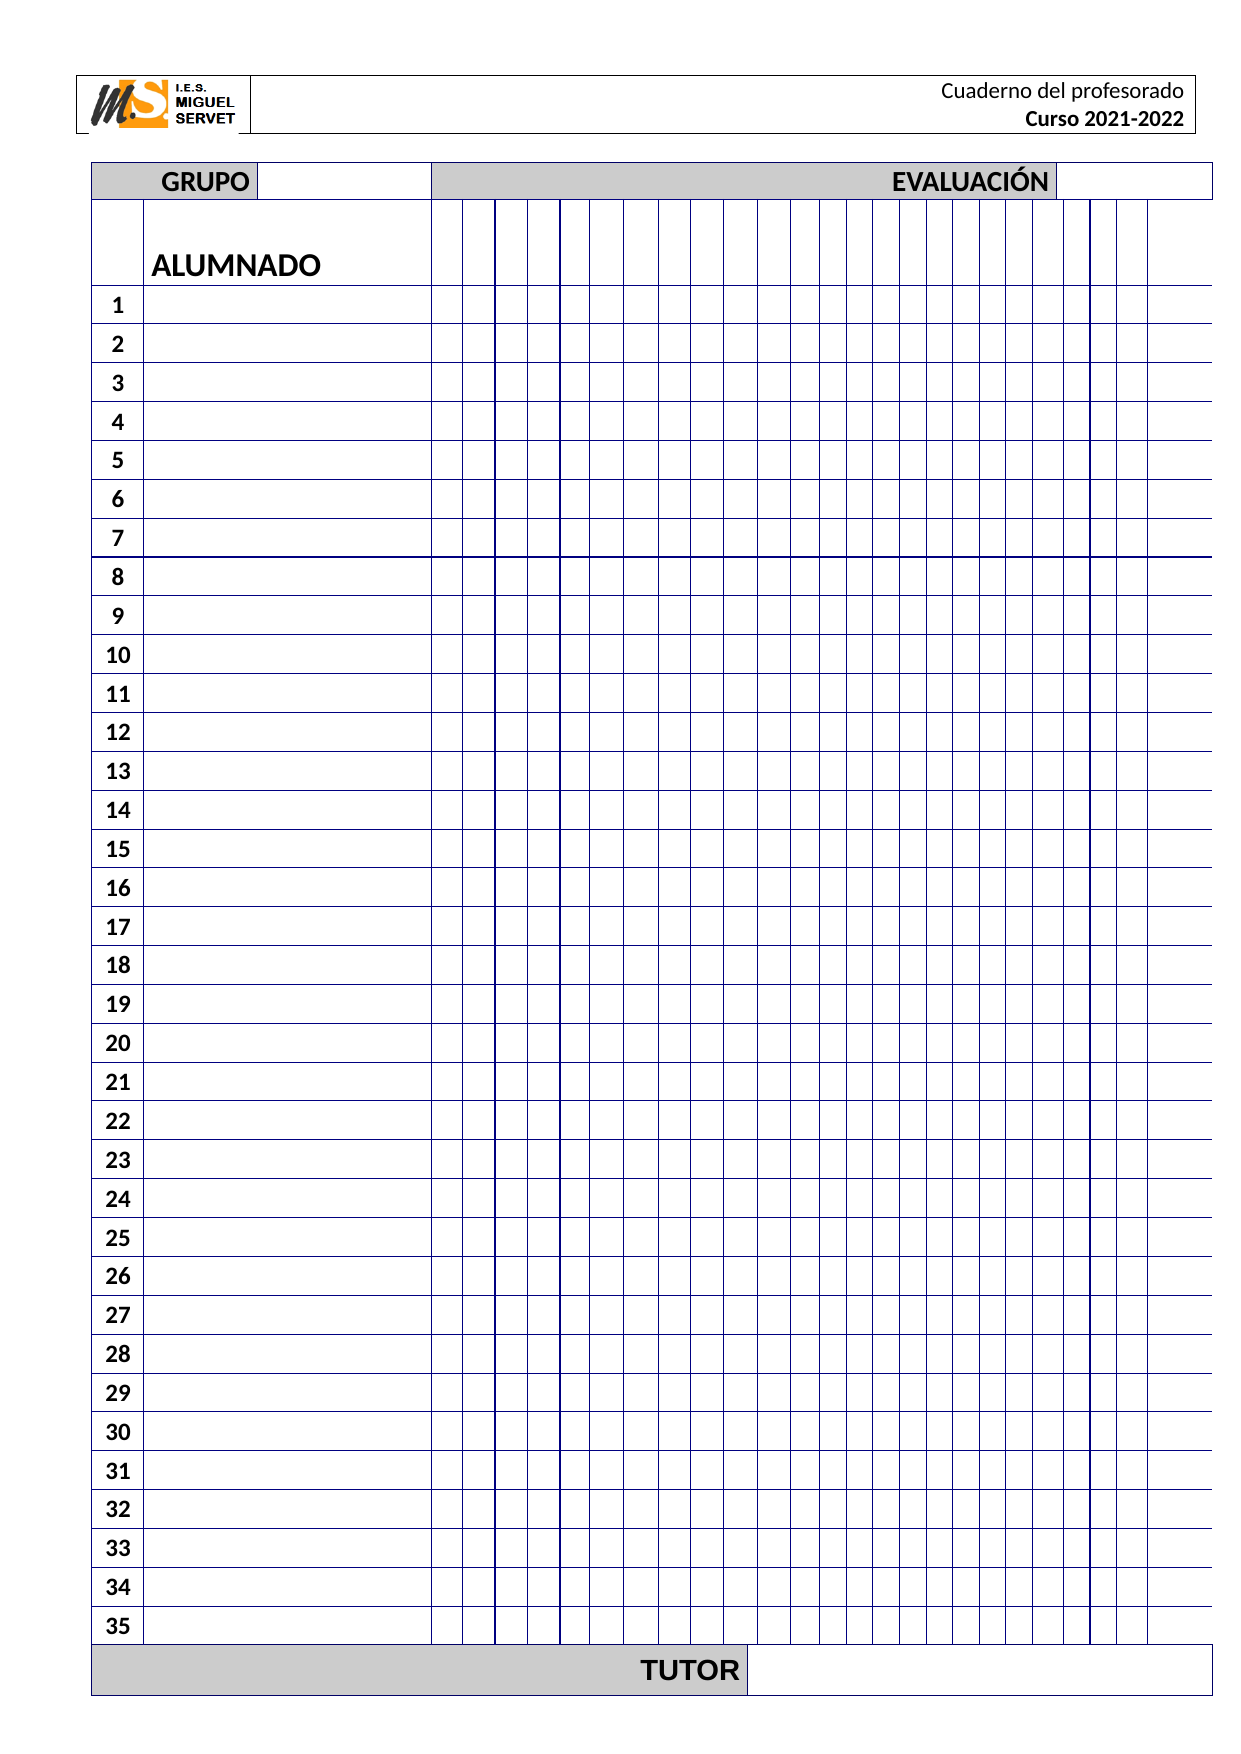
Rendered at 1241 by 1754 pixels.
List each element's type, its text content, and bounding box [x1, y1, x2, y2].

table_cell [758, 868, 790, 906]
table_cell [927, 791, 952, 828]
table_cell [1148, 200, 1212, 284]
table_cell [900, 1063, 926, 1100]
table_cell [590, 1490, 623, 1528]
table_cell [77, 285, 82, 323]
table_cell [820, 752, 846, 789]
table_cell [758, 1335, 790, 1372]
table_cell [432, 674, 462, 712]
table_cell [1117, 946, 1147, 984]
table_cell [82, 1644, 91, 1695]
table_cell [77, 1606, 82, 1644]
table_cell [847, 596, 872, 634]
table_cell [82, 1450, 91, 1489]
table_cell [659, 1490, 690, 1528]
table_cell [496, 1101, 527, 1139]
table_cell [1091, 1451, 1116, 1489]
table_cell [791, 830, 819, 867]
table_cell [691, 558, 723, 595]
table_cell [820, 1140, 846, 1178]
table_cell [144, 1335, 431, 1372]
table_cell [659, 1257, 690, 1295]
table_cell 21 [92, 1063, 143, 1100]
table_cell 11 [92, 674, 143, 712]
table_cell [1006, 907, 1032, 945]
table_cell [953, 441, 979, 479]
table_cell [820, 791, 846, 828]
table_cell [1117, 441, 1147, 479]
table_cell [463, 713, 494, 751]
table_cell [1148, 830, 1212, 867]
table_cell [900, 1218, 926, 1256]
table_cell [77, 556, 82, 595]
table_cell [927, 985, 952, 1023]
table_cell [1148, 1179, 1212, 1217]
table_cell [1148, 1568, 1212, 1606]
table_cell [847, 946, 872, 984]
table_cell [659, 946, 690, 984]
table_cell [1117, 1451, 1147, 1489]
table_cell [691, 1063, 723, 1100]
table_cell [724, 1607, 757, 1644]
table_cell [791, 1490, 819, 1528]
table_cell [1091, 830, 1116, 867]
table_cell [927, 1218, 952, 1256]
table_cell [77, 1528, 82, 1567]
table_cell [590, 946, 623, 984]
table_cell [82, 440, 91, 479]
table_cell [724, 1063, 757, 1100]
table_cell [758, 1607, 790, 1644]
table_cell [77, 751, 82, 789]
table_cell [847, 1412, 872, 1450]
table_cell [1117, 1335, 1147, 1372]
table_cell [724, 635, 757, 673]
table_cell [561, 363, 589, 401]
table_cell [724, 1257, 757, 1295]
table_cell [724, 1568, 757, 1606]
table_cell [900, 868, 926, 906]
table_cell [758, 635, 790, 673]
table_cell [659, 1063, 690, 1100]
table_cell [1033, 1296, 1063, 1333]
table_cell [820, 1101, 846, 1139]
table_cell [561, 1140, 589, 1178]
table_cell [659, 1568, 690, 1606]
table_cell [791, 363, 819, 401]
table_cell [463, 1257, 494, 1295]
table_cell [927, 480, 952, 518]
table_cell [847, 480, 872, 518]
table_cell [77, 1139, 82, 1178]
table_cell [1148, 286, 1212, 323]
table_cell 10 [92, 635, 143, 673]
table_cell 7 [92, 519, 143, 556]
table_cell [758, 752, 790, 789]
table_cell [1091, 752, 1116, 789]
table_cell [659, 1529, 690, 1567]
table_cell [927, 1412, 952, 1450]
table_cell [659, 1374, 690, 1411]
table_cell [1091, 674, 1116, 712]
table_cell [1064, 1451, 1089, 1489]
table_cell [624, 907, 658, 945]
table_cell [847, 1374, 872, 1411]
table_cell [432, 363, 462, 401]
table_cell [980, 1179, 1005, 1217]
table_cell [1117, 868, 1147, 906]
table_cell [77, 867, 82, 906]
table_cell [1064, 1024, 1089, 1062]
table_cell [1091, 1335, 1116, 1372]
table_cell [1117, 324, 1147, 362]
table_cell [980, 674, 1005, 712]
table_cell [847, 286, 872, 323]
table_cell [432, 441, 462, 479]
table_cell [77, 1489, 82, 1528]
table_cell [980, 402, 1005, 440]
table_cell [1006, 1257, 1032, 1295]
table_cell [847, 1179, 872, 1217]
table_cell [624, 200, 658, 284]
table_cell [724, 1140, 757, 1178]
table_cell [1117, 985, 1147, 1023]
table_cell [953, 868, 979, 906]
table_cell [758, 1296, 790, 1333]
table_cell 33 [92, 1529, 143, 1567]
table_cell [1148, 791, 1212, 828]
table_cell [463, 1063, 494, 1100]
table_cell [980, 713, 1005, 751]
table_cell 5 [92, 441, 143, 479]
table_cell [144, 1179, 431, 1217]
table_cell [1064, 363, 1089, 401]
table_cell [659, 1412, 690, 1450]
table_cell [590, 324, 623, 362]
table_cell [724, 441, 757, 479]
table_cell 1 [92, 286, 143, 323]
table_cell [528, 1063, 559, 1100]
table_cell [758, 1412, 790, 1450]
table_cell [496, 363, 527, 401]
table_cell [77, 1411, 82, 1450]
table_cell 23 [92, 1140, 143, 1178]
table_cell [624, 1490, 658, 1528]
table_cell [1006, 402, 1032, 440]
table_cell [144, 519, 431, 556]
table_cell [144, 752, 431, 789]
table_cell [847, 402, 872, 440]
table_cell GRUPO [92, 163, 257, 199]
table_cell [820, 1063, 846, 1100]
table_cell [1091, 713, 1116, 751]
table_cell [758, 1257, 790, 1295]
table_cell 6 [92, 480, 143, 518]
table_cell [724, 402, 757, 440]
table_cell [528, 324, 559, 362]
table_cell [1064, 1257, 1089, 1295]
table_cell [1033, 1568, 1063, 1606]
table_cell [1064, 907, 1089, 945]
table_cell [1117, 1490, 1147, 1528]
table_cell [691, 286, 723, 323]
table_cell [1148, 596, 1212, 634]
table_cell [463, 985, 494, 1023]
table_cell [144, 985, 431, 1023]
table_cell [1064, 1529, 1089, 1567]
table_cell [561, 1063, 589, 1100]
table_cell [496, 868, 527, 906]
table_cell [1064, 868, 1089, 906]
table_cell 25 [92, 1218, 143, 1256]
table_cell 27 [92, 1296, 143, 1333]
table_cell [820, 868, 846, 906]
table_cell [724, 1101, 757, 1139]
table_cell 15 [92, 830, 143, 867]
table_cell [496, 596, 527, 634]
table_cell [77, 199, 82, 284]
table_cell [82, 1256, 91, 1295]
table_cell [791, 1296, 819, 1333]
table_cell [724, 480, 757, 518]
table_cell [624, 402, 658, 440]
table_cell [927, 1296, 952, 1333]
table_cell [980, 363, 1005, 401]
table_cell [758, 596, 790, 634]
table_cell [432, 1140, 462, 1178]
table_cell [847, 1529, 872, 1567]
table_cell [724, 519, 757, 556]
table_cell [561, 713, 589, 751]
table_cell [624, 752, 658, 789]
table_cell [1033, 596, 1063, 634]
table_cell [873, 1218, 899, 1256]
table_cell [820, 363, 846, 401]
table_cell [1117, 363, 1147, 401]
table_cell [873, 674, 899, 712]
table_cell [659, 907, 690, 945]
table_cell [77, 1062, 82, 1100]
table_cell [496, 713, 527, 751]
table_cell [691, 1101, 723, 1139]
table_cell [496, 1140, 527, 1178]
table_cell [561, 596, 589, 634]
table_cell [953, 1257, 979, 1295]
table_cell [590, 441, 623, 479]
table_cell [847, 1296, 872, 1333]
table_cell [496, 286, 527, 323]
table_cell [463, 1296, 494, 1333]
table_cell [1064, 286, 1089, 323]
table_cell 34 [92, 1568, 143, 1606]
table_cell [758, 1218, 790, 1256]
table_cell [496, 1412, 527, 1450]
table_cell [980, 200, 1005, 284]
table_cell 22 [92, 1101, 143, 1139]
table_cell [82, 1567, 91, 1606]
table_cell [258, 163, 431, 199]
table_cell [900, 1451, 926, 1489]
table_cell 12 [92, 713, 143, 751]
table_cell [624, 868, 658, 906]
table_cell [873, 713, 899, 751]
table_cell [528, 1412, 559, 1450]
table_cell [528, 519, 559, 556]
table_cell [691, 200, 723, 284]
table_cell [791, 1568, 819, 1606]
table_cell [873, 946, 899, 984]
table_cell [953, 596, 979, 634]
table_cell [463, 1140, 494, 1178]
table_cell [590, 519, 623, 556]
table_cell [624, 286, 658, 323]
table_cell [561, 200, 589, 284]
table_cell [1117, 200, 1147, 284]
table_cell [1006, 946, 1032, 984]
table_cell [1148, 1257, 1212, 1295]
table_cell [463, 286, 494, 323]
table_cell [1117, 1529, 1147, 1567]
table_cell [791, 752, 819, 789]
table_cell [724, 1451, 757, 1489]
table_cell [82, 867, 91, 906]
table_cell [873, 1296, 899, 1333]
table_cell [691, 1529, 723, 1567]
table_cell [463, 1101, 494, 1139]
table_cell [820, 324, 846, 362]
table_cell [691, 1257, 723, 1295]
table_cell [953, 1412, 979, 1450]
table_cell [1064, 713, 1089, 751]
table_cell [953, 946, 979, 984]
table_cell [900, 558, 926, 595]
table_cell [1091, 1024, 1116, 1062]
table_cell [1033, 1257, 1063, 1295]
table_cell [1064, 441, 1089, 479]
table_cell [432, 286, 462, 323]
table_cell [927, 1374, 952, 1411]
table_cell [1033, 907, 1063, 945]
table_cell [82, 1023, 91, 1062]
table_cell [1006, 830, 1032, 867]
table_cell [144, 1063, 431, 1100]
table_cell [624, 1607, 658, 1644]
table_cell [432, 907, 462, 945]
table_cell [144, 868, 431, 906]
table_cell [561, 1296, 589, 1333]
table_cell [1117, 1024, 1147, 1062]
table_cell [1064, 752, 1089, 789]
table_cell [953, 1568, 979, 1606]
table_cell [791, 674, 819, 712]
table_cell [77, 323, 82, 362]
table_cell [144, 635, 431, 673]
table_cell [432, 402, 462, 440]
table_cell [691, 324, 723, 362]
table_cell [953, 519, 979, 556]
table_cell [496, 200, 527, 284]
table_cell [1117, 635, 1147, 673]
table_cell [432, 830, 462, 867]
table_cell [1117, 1374, 1147, 1411]
table_cell [980, 1607, 1005, 1644]
table_cell [791, 1024, 819, 1062]
table_cell [590, 635, 623, 673]
table_cell [758, 1063, 790, 1100]
table_cell [590, 363, 623, 401]
table_cell [691, 674, 723, 712]
table_cell [144, 596, 431, 634]
table_cell [496, 519, 527, 556]
table_cell [77, 673, 82, 712]
table_cell [463, 907, 494, 945]
table_cell [1006, 713, 1032, 751]
table_cell [1006, 635, 1032, 673]
table_cell [463, 1529, 494, 1567]
table_cell [953, 1607, 979, 1644]
table_cell [791, 519, 819, 556]
table_cell EVALUACIÓN [432, 163, 1056, 199]
table_cell [659, 402, 690, 440]
table_cell [691, 1024, 723, 1062]
table_cell [561, 1257, 589, 1295]
table_cell [873, 1607, 899, 1644]
table_cell [463, 324, 494, 362]
table_cell [758, 674, 790, 712]
table_cell [1033, 1451, 1063, 1489]
table_cell 35 [92, 1607, 143, 1644]
table_cell [1091, 1218, 1116, 1256]
table_cell [1006, 324, 1032, 362]
table_cell 16 [92, 868, 143, 906]
table_cell [927, 1451, 952, 1489]
table_cell [758, 1568, 790, 1606]
table_cell [1148, 480, 1212, 518]
table_cell [758, 363, 790, 401]
table_cell [927, 635, 952, 673]
table_cell [820, 1529, 846, 1567]
table_cell [1006, 519, 1032, 556]
table_cell [691, 441, 723, 479]
table_cell [1064, 1179, 1089, 1217]
table_cell [144, 1412, 431, 1450]
table_cell [847, 1024, 872, 1062]
table_cell [820, 402, 846, 440]
table_cell [82, 790, 91, 828]
table_cell [1064, 402, 1089, 440]
table_cell [927, 1335, 952, 1372]
table_cell [1117, 402, 1147, 440]
table_cell [820, 1412, 846, 1450]
table_cell [590, 1101, 623, 1139]
table_cell [1148, 713, 1212, 751]
table_cell [900, 635, 926, 673]
table_cell [873, 596, 899, 634]
table_cell [77, 712, 82, 751]
table_cell [144, 324, 431, 362]
table_cell [624, 1296, 658, 1333]
table_cell [1091, 200, 1116, 284]
table_cell [432, 1024, 462, 1062]
table_cell [561, 1451, 589, 1489]
table_cell [980, 1412, 1005, 1450]
table_cell [528, 868, 559, 906]
table_cell [1033, 635, 1063, 673]
table_cell [724, 946, 757, 984]
table_cell [659, 596, 690, 634]
table_cell 2 [92, 324, 143, 362]
table_cell [820, 1024, 846, 1062]
table_cell [1064, 985, 1089, 1023]
table_cell [1033, 1024, 1063, 1062]
table_cell [1033, 558, 1063, 595]
table_cell [561, 286, 589, 323]
table_cell [873, 480, 899, 518]
table_cell [1117, 674, 1147, 712]
table_cell 30 [92, 1412, 143, 1450]
table_cell [1006, 1451, 1032, 1489]
table_cell [758, 1374, 790, 1411]
table_cell [659, 441, 690, 479]
table_cell [463, 791, 494, 828]
table_cell [980, 1335, 1005, 1372]
table_cell [724, 1374, 757, 1411]
table_cell [496, 1296, 527, 1333]
table_cell [659, 200, 690, 284]
table_cell [1006, 674, 1032, 712]
table_cell [900, 985, 926, 1023]
table_cell [791, 1140, 819, 1178]
table_cell [724, 1412, 757, 1450]
table_cell [927, 1607, 952, 1644]
table_cell [144, 1218, 431, 1256]
table_cell [1033, 791, 1063, 828]
table_cell [624, 791, 658, 828]
table_cell [82, 595, 91, 634]
table_cell [659, 1296, 690, 1333]
table_cell [873, 1179, 899, 1217]
table_cell 17 [92, 907, 143, 945]
table_cell [691, 363, 723, 401]
table_cell [561, 868, 589, 906]
table_cell [1064, 1607, 1089, 1644]
table_cell 28 [92, 1335, 143, 1372]
table_cell [873, 1257, 899, 1295]
table_cell [77, 1334, 82, 1372]
table_cell [927, 558, 952, 595]
table_cell [847, 1140, 872, 1178]
table_cell [724, 1218, 757, 1256]
table_cell [758, 1451, 790, 1489]
table_cell [432, 324, 462, 362]
table_cell [724, 907, 757, 945]
table_cell [1033, 713, 1063, 751]
table_cell [820, 1490, 846, 1528]
table_cell [82, 401, 91, 440]
table_cell [758, 1024, 790, 1062]
table_cell [144, 713, 431, 751]
table_cell [77, 945, 82, 984]
table_cell [561, 1607, 589, 1644]
table_cell [980, 1101, 1005, 1139]
table_cell [463, 363, 494, 401]
table_cell [528, 286, 559, 323]
table_cell [561, 1490, 589, 1528]
table_cell [820, 946, 846, 984]
table_cell [659, 1218, 690, 1256]
table_cell [691, 791, 723, 828]
table_cell [820, 1335, 846, 1372]
table_cell [528, 480, 559, 518]
table_cell [953, 1140, 979, 1178]
table_cell [528, 713, 559, 751]
table_cell [1033, 200, 1063, 284]
table_cell [691, 596, 723, 634]
table_cell [900, 1568, 926, 1606]
table_cell [528, 1451, 559, 1489]
table_cell [900, 1490, 926, 1528]
table_cell 14 [92, 791, 143, 828]
table_cell [724, 713, 757, 751]
table_cell [82, 751, 91, 789]
table_cell [1091, 1140, 1116, 1178]
table_cell [1117, 907, 1147, 945]
table_cell [528, 1296, 559, 1333]
table_cell [953, 830, 979, 867]
table_cell [758, 519, 790, 556]
table_cell [820, 1179, 846, 1217]
table_cell [82, 1178, 91, 1217]
table_cell [724, 596, 757, 634]
table_cell [691, 402, 723, 440]
table_cell [1091, 1257, 1116, 1295]
table_cell [953, 1451, 979, 1489]
table_cell [1091, 558, 1116, 595]
table_cell [144, 1257, 431, 1295]
table_cell [144, 363, 431, 401]
table_cell [691, 1568, 723, 1606]
table_cell [1006, 1024, 1032, 1062]
table_cell [820, 1296, 846, 1333]
table_cell [927, 946, 952, 984]
table_cell [900, 1374, 926, 1411]
table_cell [1064, 830, 1089, 867]
table_cell [1006, 1607, 1032, 1644]
table_cell [1091, 286, 1116, 323]
table_cell 18 [92, 946, 143, 984]
table_cell [496, 480, 527, 518]
table_cell [791, 441, 819, 479]
table_cell [724, 363, 757, 401]
table_cell [847, 1335, 872, 1372]
table_cell 19 [92, 985, 143, 1023]
table_cell [1091, 441, 1116, 479]
table_cell [791, 1101, 819, 1139]
table_cell [1033, 1101, 1063, 1139]
table_cell [82, 1217, 91, 1256]
table_cell [1033, 752, 1063, 789]
table_cell [144, 480, 431, 518]
table_cell [624, 1335, 658, 1372]
table_cell [1064, 480, 1089, 518]
table_cell [432, 1412, 462, 1450]
table_cell [590, 868, 623, 906]
table_cell [1117, 1296, 1147, 1333]
table_cell [953, 791, 979, 828]
table_cell [1033, 1218, 1063, 1256]
table_cell [900, 674, 926, 712]
table_cell [82, 1489, 91, 1528]
table_cell [1033, 324, 1063, 362]
table_cell [1006, 1568, 1032, 1606]
table_cell [820, 1451, 846, 1489]
table_cell [590, 1024, 623, 1062]
table_cell [724, 752, 757, 789]
table_cell [463, 596, 494, 634]
table_cell [1148, 441, 1212, 479]
table_cell [927, 363, 952, 401]
table_cell [624, 363, 658, 401]
table_cell [758, 791, 790, 828]
table_cell [980, 1490, 1005, 1528]
table_cell [590, 830, 623, 867]
table_cell [463, 441, 494, 479]
table_cell [758, 200, 790, 284]
table_cell [820, 480, 846, 518]
table_cell [724, 830, 757, 867]
table_cell [561, 402, 589, 440]
table_cell [659, 635, 690, 673]
table_cell [847, 1490, 872, 1528]
table_cell [1091, 324, 1116, 362]
table_cell [980, 868, 1005, 906]
table_cell [432, 480, 462, 518]
table_cell [590, 1451, 623, 1489]
table_cell [659, 713, 690, 751]
table_cell [590, 752, 623, 789]
table_cell [1064, 200, 1089, 284]
table_cell [724, 1529, 757, 1567]
table_cell [624, 1179, 658, 1217]
table_cell [980, 441, 1005, 479]
table_cell [900, 1296, 926, 1333]
table_cell [590, 1529, 623, 1567]
table_cell [659, 830, 690, 867]
table_cell [496, 1607, 527, 1644]
table_cell [1148, 1335, 1212, 1372]
table_cell [82, 673, 91, 712]
table_cell [847, 674, 872, 712]
table_cell [980, 791, 1005, 828]
table_cell [691, 830, 723, 867]
table_cell [758, 324, 790, 362]
table_cell [528, 558, 559, 595]
table_cell [496, 1063, 527, 1100]
table_cell [463, 200, 494, 284]
table_cell [528, 674, 559, 712]
table_cell [1091, 1529, 1116, 1567]
table_cell [1006, 1374, 1032, 1411]
table_cell [463, 1607, 494, 1644]
table_cell [900, 1412, 926, 1450]
table_cell [432, 713, 462, 751]
table_cell [953, 713, 979, 751]
table_cell [758, 441, 790, 479]
table_cell [144, 286, 431, 323]
table_cell [432, 200, 462, 284]
table_cell [144, 1374, 431, 1411]
table_cell [590, 907, 623, 945]
table_cell [900, 441, 926, 479]
table_cell [873, 402, 899, 440]
table_cell [496, 1218, 527, 1256]
table_cell [432, 519, 462, 556]
table_cell [980, 286, 1005, 323]
table_cell [1006, 1296, 1032, 1333]
table_cell [820, 830, 846, 867]
table_cell [92, 200, 143, 284]
table_cell [927, 286, 952, 323]
table_cell [144, 1607, 431, 1644]
table_cell [724, 791, 757, 828]
table_cell [432, 985, 462, 1023]
table_cell [847, 558, 872, 595]
table_cell [927, 1101, 952, 1139]
table_cell [791, 1529, 819, 1567]
table_cell [561, 1529, 589, 1567]
table_cell [432, 1335, 462, 1372]
table_cell [1033, 1179, 1063, 1217]
table_cell [1148, 402, 1212, 440]
table_cell [927, 830, 952, 867]
table_cell [1091, 1374, 1116, 1411]
table_cell [82, 984, 91, 1023]
table_cell [624, 1374, 658, 1411]
table_cell [691, 946, 723, 984]
table_cell [1006, 596, 1032, 634]
table_cell [691, 1140, 723, 1178]
table_cell [1117, 1218, 1147, 1256]
table_cell [724, 868, 757, 906]
table_cell [561, 1101, 589, 1139]
table_cell [791, 402, 819, 440]
table_cell [432, 752, 462, 789]
table_cell [624, 713, 658, 751]
table_cell [82, 1139, 91, 1178]
table_cell [1091, 1568, 1116, 1606]
table_cell [873, 1451, 899, 1489]
table_cell [432, 635, 462, 673]
table_cell [659, 1607, 690, 1644]
table_cell [432, 1490, 462, 1528]
table_cell [82, 634, 91, 673]
table_cell [82, 1334, 91, 1372]
table_cell [953, 402, 979, 440]
table_cell [873, 1335, 899, 1372]
table_cell [82, 906, 91, 945]
table_cell [1064, 1490, 1089, 1528]
table_cell [980, 519, 1005, 556]
table_cell [980, 752, 1005, 789]
table_cell [1117, 558, 1147, 595]
table_cell [1064, 1140, 1089, 1178]
table_cell [980, 946, 1005, 984]
table_cell [432, 1257, 462, 1295]
table_cell [590, 286, 623, 323]
table_cell [1033, 1607, 1063, 1644]
table_cell [561, 674, 589, 712]
table_cell [77, 162, 82, 199]
table_cell [1117, 752, 1147, 789]
table_cell [724, 286, 757, 323]
table_cell [1091, 1412, 1116, 1450]
table_cell [590, 1374, 623, 1411]
table_cell [496, 402, 527, 440]
table_cell [873, 558, 899, 595]
table_cell [953, 907, 979, 945]
table_cell [791, 1374, 819, 1411]
table_cell [1006, 558, 1032, 595]
table_cell [1148, 1529, 1212, 1567]
table_cell [561, 1024, 589, 1062]
table_cell [791, 791, 819, 828]
table_cell [624, 1063, 658, 1100]
table_cell [561, 830, 589, 867]
table_cell [820, 286, 846, 323]
table_cell [1148, 1412, 1212, 1450]
table_cell [900, 480, 926, 518]
table_cell [980, 1063, 1005, 1100]
table_cell [820, 985, 846, 1023]
table_cell [1033, 363, 1063, 401]
table_cell [82, 945, 91, 984]
table_cell [659, 1140, 690, 1178]
table_cell [1117, 1568, 1147, 1606]
table_cell 20 [92, 1024, 143, 1062]
table_cell [791, 596, 819, 634]
table_cell [561, 441, 589, 479]
table_cell [144, 1140, 431, 1178]
table_cell [873, 363, 899, 401]
table_cell [144, 1568, 431, 1606]
table_cell [1091, 907, 1116, 945]
table_cell [528, 596, 559, 634]
table_cell [900, 286, 926, 323]
table_cell [758, 985, 790, 1023]
table_cell [1117, 1412, 1147, 1450]
table_cell [528, 1529, 559, 1567]
table_cell [900, 713, 926, 751]
table_cell [77, 790, 82, 828]
table_cell [1033, 402, 1063, 440]
table_cell [432, 1101, 462, 1139]
table_cell [561, 480, 589, 518]
table_cell [1117, 1063, 1147, 1100]
table_cell [496, 1335, 527, 1372]
table_cell [953, 1529, 979, 1567]
table_cell [953, 752, 979, 789]
table_cell [847, 324, 872, 362]
table_cell [927, 1179, 952, 1217]
table_cell [528, 1024, 559, 1062]
table_cell [953, 1063, 979, 1100]
table_cell [463, 1374, 494, 1411]
table_cell [1006, 480, 1032, 518]
table_cell [900, 1335, 926, 1372]
table_cell [873, 907, 899, 945]
table_cell [1006, 1218, 1032, 1256]
table_cell [77, 1178, 82, 1217]
table_cell [1006, 200, 1032, 284]
table_cell [724, 324, 757, 362]
table_cell [1064, 324, 1089, 362]
table_cell [77, 1256, 82, 1295]
table_cell [1033, 1529, 1063, 1567]
table_cell [1091, 791, 1116, 828]
table_cell [953, 286, 979, 323]
table_cell [953, 1296, 979, 1333]
table_cell [1091, 596, 1116, 634]
table_cell [659, 752, 690, 789]
table_cell [561, 635, 589, 673]
table_cell [496, 1024, 527, 1062]
table_cell [980, 1451, 1005, 1489]
table_cell [1064, 1218, 1089, 1256]
table_cell [927, 1140, 952, 1178]
table_cell [624, 1024, 658, 1062]
table_cell [900, 1529, 926, 1567]
table_cell [927, 1490, 952, 1528]
table_cell [432, 1296, 462, 1333]
table_cell [847, 985, 872, 1023]
table_cell [561, 519, 589, 556]
table_cell [624, 1412, 658, 1450]
table_cell [953, 558, 979, 595]
table_cell [624, 480, 658, 518]
table_cell [873, 830, 899, 867]
table_cell [791, 713, 819, 751]
table_cell [900, 363, 926, 401]
table_cell [900, 1140, 926, 1178]
table_cell [1033, 830, 1063, 867]
table_cell [1148, 907, 1212, 945]
table_cell [1091, 480, 1116, 518]
table_cell [691, 868, 723, 906]
table_cell [980, 1529, 1005, 1567]
table_cell [791, 907, 819, 945]
table_cell [463, 1568, 494, 1606]
table_cell [659, 1024, 690, 1062]
table_cell [820, 1568, 846, 1606]
table_cell [432, 1568, 462, 1606]
table_cell [1033, 480, 1063, 518]
table_cell [847, 441, 872, 479]
table_cell [900, 752, 926, 789]
table_cell [82, 323, 91, 362]
table_cell [1148, 635, 1212, 673]
table_cell [77, 1023, 82, 1062]
table_cell [1064, 1412, 1089, 1450]
table_cell [873, 1490, 899, 1528]
table_cell [1117, 1257, 1147, 1295]
table_cell [659, 1335, 690, 1372]
table_cell [463, 519, 494, 556]
table_cell [82, 1606, 91, 1644]
table_cell [953, 1335, 979, 1372]
table_cell [432, 1218, 462, 1256]
table_cell [927, 200, 952, 284]
table_cell [528, 441, 559, 479]
table_cell [1117, 1607, 1147, 1644]
table_cell [1117, 1101, 1147, 1139]
table_cell [820, 1374, 846, 1411]
table_cell [496, 907, 527, 945]
table_cell [1148, 1490, 1212, 1528]
table_cell [561, 558, 589, 595]
table_cell [432, 1607, 462, 1644]
table_cell [1033, 1490, 1063, 1528]
table_cell [463, 1490, 494, 1528]
table_cell [496, 985, 527, 1023]
table_cell 3 [92, 363, 143, 401]
table_cell [791, 480, 819, 518]
table_cell [691, 985, 723, 1023]
table_cell [900, 1101, 926, 1139]
table_cell [980, 1568, 1005, 1606]
table_cell [1064, 1568, 1089, 1606]
table_cell [847, 1063, 872, 1100]
table_cell [1006, 1412, 1032, 1450]
table_cell [724, 1024, 757, 1062]
table_cell [496, 830, 527, 867]
table_cell [561, 1412, 589, 1450]
table_cell [927, 1529, 952, 1567]
table_cell [496, 324, 527, 362]
table_cell [1033, 985, 1063, 1023]
table_cell [144, 1529, 431, 1567]
table_cell [561, 907, 589, 945]
table_cell [659, 674, 690, 712]
table_cell [77, 479, 82, 518]
table_cell [758, 1140, 790, 1178]
table_cell [528, 830, 559, 867]
table_cell [791, 635, 819, 673]
table_cell [900, 1257, 926, 1295]
table_cell [873, 324, 899, 362]
table_cell [1064, 1101, 1089, 1139]
table_cell [1033, 441, 1063, 479]
table_cell [624, 519, 658, 556]
table_cell [927, 907, 952, 945]
table_cell [724, 1179, 757, 1217]
table_cell [873, 200, 899, 284]
table_cell [873, 1101, 899, 1139]
table_cell [873, 441, 899, 479]
table_cell [691, 1179, 723, 1217]
table_cell [432, 596, 462, 634]
table_cell [980, 1257, 1005, 1295]
table_cell [900, 519, 926, 556]
table_cell [1148, 1296, 1212, 1333]
table_cell [82, 1062, 91, 1100]
table_cell [847, 1451, 872, 1489]
table_cell [1064, 1374, 1089, 1411]
table_cell [1091, 946, 1116, 984]
table_cell [1033, 1412, 1063, 1450]
table_cell [927, 519, 952, 556]
table_cell [1006, 1140, 1032, 1178]
table_cell [1148, 1451, 1212, 1489]
table_cell [144, 791, 431, 828]
table_cell [590, 1063, 623, 1100]
table_cell [82, 829, 91, 867]
table_cell [624, 635, 658, 673]
table_cell [873, 1412, 899, 1450]
table_cell [980, 985, 1005, 1023]
table_cell [77, 1567, 82, 1606]
table_cell [980, 635, 1005, 673]
table_cell [1033, 519, 1063, 556]
table_cell [758, 1101, 790, 1139]
table_cell [496, 1490, 527, 1528]
table_cell [1064, 596, 1089, 634]
table_cell [847, 868, 872, 906]
table_cell [820, 674, 846, 712]
table_cell [561, 946, 589, 984]
table_cell [144, 1296, 431, 1333]
table_cell [900, 596, 926, 634]
table_cell [927, 1063, 952, 1100]
table_cell [659, 985, 690, 1023]
table_cell [820, 441, 846, 479]
table_cell [1148, 674, 1212, 712]
table_cell [847, 752, 872, 789]
table_cell [528, 1335, 559, 1372]
table_cell [82, 556, 91, 595]
table_cell [980, 1374, 1005, 1411]
table_cell [691, 1451, 723, 1489]
table_cell [758, 1529, 790, 1567]
table_cell [873, 635, 899, 673]
table_cell [980, 558, 1005, 595]
table_cell [624, 1529, 658, 1567]
table_cell [1148, 985, 1212, 1023]
table_cell [496, 946, 527, 984]
table_cell [1091, 1607, 1116, 1644]
table_cell [724, 200, 757, 284]
table_cell [528, 1490, 559, 1528]
table_cell [873, 286, 899, 323]
table_cell [791, 324, 819, 362]
table_cell [463, 1412, 494, 1450]
table_cell [82, 1373, 91, 1411]
table_cell [1006, 363, 1032, 401]
table_cell [873, 519, 899, 556]
table_cell [590, 985, 623, 1023]
table_cell [691, 1335, 723, 1372]
table_cell [77, 401, 82, 440]
table_cell [900, 791, 926, 828]
table_cell [144, 558, 431, 595]
table_cell [1064, 519, 1089, 556]
table_cell [724, 558, 757, 595]
table_cell [77, 1373, 82, 1411]
table_cell [1091, 868, 1116, 906]
table_cell [873, 791, 899, 828]
table_cell [1064, 791, 1089, 828]
table_cell [496, 1568, 527, 1606]
table_cell [791, 200, 819, 284]
table_cell [791, 1412, 819, 1450]
table_cell [847, 1568, 872, 1606]
table_cell [1006, 752, 1032, 789]
table_cell [1148, 946, 1212, 984]
table_cell [691, 907, 723, 945]
table_cell [791, 1451, 819, 1489]
table_cell [77, 595, 82, 634]
table_cell [691, 752, 723, 789]
table_cell [980, 907, 1005, 945]
table_cell [820, 907, 846, 945]
table_cell [953, 1374, 979, 1411]
table_cell [624, 946, 658, 984]
table_cell [1148, 868, 1212, 906]
table_cell [77, 634, 82, 673]
table_cell [1148, 1374, 1212, 1411]
table_cell [1148, 1140, 1212, 1178]
table_cell 32 [92, 1490, 143, 1528]
table_cell [432, 1374, 462, 1411]
table_cell [873, 1374, 899, 1411]
table_cell [432, 1179, 462, 1217]
table_cell [1091, 363, 1116, 401]
table_cell [528, 1179, 559, 1217]
table_cell [1064, 1335, 1089, 1372]
table_cell [953, 1024, 979, 1062]
table_cell [1148, 1101, 1212, 1139]
table_cell [463, 635, 494, 673]
table_cell [953, 674, 979, 712]
table_cell [953, 1179, 979, 1217]
table_cell [791, 286, 819, 323]
table_cell [691, 1218, 723, 1256]
table_cell [496, 441, 527, 479]
table_cell [1117, 286, 1147, 323]
table_cell [144, 1451, 431, 1489]
table_cell [624, 441, 658, 479]
table_cell [927, 1257, 952, 1295]
table_cell [496, 1374, 527, 1411]
table_cell [927, 441, 952, 479]
table_cell [590, 200, 623, 284]
table_cell [144, 907, 431, 945]
table_cell [1148, 1218, 1212, 1256]
table_cell [900, 324, 926, 362]
table_cell [463, 1451, 494, 1489]
table_cell [820, 1218, 846, 1256]
table_cell [432, 946, 462, 984]
table_cell [691, 1296, 723, 1333]
table_cell [758, 830, 790, 867]
table_cell [1033, 868, 1063, 906]
table_cell [463, 1218, 494, 1256]
table_cell [980, 480, 1005, 518]
table_cell [590, 596, 623, 634]
table_cell [82, 1295, 91, 1333]
table_cell [953, 1218, 979, 1256]
table_cell [953, 200, 979, 284]
table_cell [927, 1568, 952, 1606]
table_cell [900, 830, 926, 867]
table_cell [980, 1024, 1005, 1062]
table_cell [1148, 1607, 1212, 1644]
table_cell [463, 558, 494, 595]
table_cell [590, 674, 623, 712]
table_cell [528, 402, 559, 440]
table_cell [758, 1179, 790, 1217]
table_cell [748, 1645, 1212, 1695]
table_cell [463, 402, 494, 440]
table_cell [82, 1411, 91, 1450]
table_cell [953, 1490, 979, 1528]
table_cell [1033, 1140, 1063, 1178]
table_cell [1006, 286, 1032, 323]
table_cell [1091, 635, 1116, 673]
table_cell [1148, 1063, 1212, 1100]
table_cell [561, 791, 589, 828]
table_cell [659, 791, 690, 828]
table_cell [927, 752, 952, 789]
table_cell [528, 1568, 559, 1606]
table_cell [590, 1607, 623, 1644]
table_cell [791, 1179, 819, 1217]
table_cell [758, 558, 790, 595]
table_cell [953, 635, 979, 673]
table_cell [691, 1490, 723, 1528]
table_cell [561, 1335, 589, 1372]
table_cell [590, 1296, 623, 1333]
table_cell [659, 558, 690, 595]
table_cell [144, 441, 431, 479]
table_cell [432, 1063, 462, 1100]
table_cell [1033, 1335, 1063, 1372]
table_cell [1148, 324, 1212, 362]
table_cell [873, 1568, 899, 1606]
table_cell [528, 907, 559, 945]
table_cell [847, 1607, 872, 1644]
table_cell [432, 1451, 462, 1489]
table_cell [590, 1412, 623, 1450]
table_cell [758, 480, 790, 518]
table_cell [927, 596, 952, 634]
table_cell [724, 1296, 757, 1333]
table_cell [77, 362, 82, 401]
table_cell [77, 1217, 82, 1256]
table_cell [590, 791, 623, 828]
table_cell [873, 1063, 899, 1100]
table_cell [1148, 558, 1212, 595]
table_cell [847, 907, 872, 945]
table_cell 9 [92, 596, 143, 634]
table_cell [590, 713, 623, 751]
table_cell [758, 286, 790, 323]
table_cell [624, 1140, 658, 1178]
table_cell [590, 1140, 623, 1178]
table_cell [1148, 1024, 1212, 1062]
table_cell [528, 1607, 559, 1644]
table_cell [1006, 1101, 1032, 1139]
table_cell [659, 1101, 690, 1139]
table_cell [1091, 1101, 1116, 1139]
table_cell [624, 985, 658, 1023]
table_cell [847, 519, 872, 556]
table_cell [590, 1218, 623, 1256]
table_cell [590, 1335, 623, 1372]
table_cell [691, 1374, 723, 1411]
table_cell [847, 1101, 872, 1139]
table_cell [77, 1450, 82, 1489]
table_cell [1033, 674, 1063, 712]
table_cell [528, 985, 559, 1023]
table_cell [1117, 519, 1147, 556]
table_cell [1064, 1296, 1089, 1333]
table_cell [82, 1528, 91, 1567]
table_cell [847, 635, 872, 673]
table_cell [463, 830, 494, 867]
table_cell [980, 830, 1005, 867]
table_cell [1064, 635, 1089, 673]
table_cell [528, 791, 559, 828]
table_cell [624, 324, 658, 362]
table_cell [927, 1024, 952, 1062]
table_cell 4 [92, 402, 143, 440]
table_cell [82, 162, 91, 199]
table_cell [691, 713, 723, 751]
table_cell [900, 402, 926, 440]
table_cell [873, 868, 899, 906]
table_cell [561, 1179, 589, 1217]
table_cell [847, 1257, 872, 1295]
table_cell [1064, 946, 1089, 984]
table_cell [820, 713, 846, 751]
table_cell [820, 1257, 846, 1295]
table_cell [820, 596, 846, 634]
table_cell [1117, 1140, 1147, 1178]
table_cell [624, 558, 658, 595]
table_cell [1064, 674, 1089, 712]
table_cell 26 [92, 1257, 143, 1295]
table_cell [624, 674, 658, 712]
table_cell [1091, 402, 1116, 440]
table_cell [1117, 480, 1147, 518]
table_cell [144, 1101, 431, 1139]
table_cell [528, 635, 559, 673]
table_cell [77, 440, 82, 479]
table_cell [77, 1100, 82, 1139]
table_cell [82, 479, 91, 518]
table_cell [1006, 441, 1032, 479]
table_cell [77, 984, 82, 1023]
table_cell [1117, 830, 1147, 867]
table_cell [561, 1218, 589, 1256]
table_cell [980, 324, 1005, 362]
table_cell [1064, 558, 1089, 595]
table_cell [590, 558, 623, 595]
table_cell [659, 324, 690, 362]
table_cell [624, 1257, 658, 1295]
table_cell [953, 363, 979, 401]
table_cell [1006, 1179, 1032, 1217]
table_cell [873, 1140, 899, 1178]
table_cell [528, 946, 559, 984]
table_cell [1091, 1063, 1116, 1100]
table_cell [1006, 985, 1032, 1023]
table_cell [463, 1024, 494, 1062]
table_cell [953, 480, 979, 518]
table_cell [82, 1100, 91, 1139]
table_cell [1091, 1490, 1116, 1528]
table_cell [980, 1296, 1005, 1333]
table_cell [624, 1101, 658, 1139]
table_cell [791, 1218, 819, 1256]
table_cell [791, 1063, 819, 1100]
table_cell [496, 1529, 527, 1567]
table_cell [1064, 1063, 1089, 1100]
table_cell [528, 752, 559, 789]
table_cell [1006, 1335, 1032, 1372]
table_cell [496, 1451, 527, 1489]
table_cell [847, 713, 872, 751]
table_cell [1117, 596, 1147, 634]
table_cell [873, 985, 899, 1023]
table_cell [820, 558, 846, 595]
table_cell [82, 712, 91, 751]
table_cell [496, 558, 527, 595]
table_cell [144, 1490, 431, 1528]
table_cell [561, 1374, 589, 1411]
table_cell [758, 907, 790, 945]
table_cell [659, 868, 690, 906]
table_cell [953, 324, 979, 362]
table_cell [1091, 1179, 1116, 1217]
table_cell [1006, 1529, 1032, 1567]
table_cell [528, 1218, 559, 1256]
table_cell [624, 830, 658, 867]
table_cell [496, 674, 527, 712]
table_cell [791, 1257, 819, 1295]
table_cell [847, 200, 872, 284]
table_cell [432, 868, 462, 906]
table_cell [659, 480, 690, 518]
table_cell [561, 985, 589, 1023]
table_cell [496, 1257, 527, 1295]
table_cell [463, 1335, 494, 1372]
table_cell [1148, 752, 1212, 789]
table_cell 8 [92, 558, 143, 595]
table_cell [432, 558, 462, 595]
table_cell [77, 1295, 82, 1333]
table_cell [463, 1179, 494, 1217]
table_cell [1091, 519, 1116, 556]
table_cell [463, 752, 494, 789]
table_cell [691, 1412, 723, 1450]
table_cell [791, 1607, 819, 1644]
table_cell 13 [92, 752, 143, 789]
table_cell [1033, 1374, 1063, 1411]
table_cell [496, 752, 527, 789]
table_cell [873, 752, 899, 789]
table_cell [463, 868, 494, 906]
table_cell [927, 324, 952, 362]
table_cell [820, 1607, 846, 1644]
table_cell [791, 985, 819, 1023]
table_cell [900, 200, 926, 284]
table_cell [496, 1179, 527, 1217]
table_cell [758, 713, 790, 751]
table_cell [82, 518, 91, 556]
table_cell [659, 363, 690, 401]
table_cell [791, 868, 819, 906]
table_cell [77, 829, 82, 867]
table_cell [873, 1024, 899, 1062]
table_cell [82, 362, 91, 401]
table_cell [144, 830, 431, 867]
table_cell [691, 1607, 723, 1644]
table_cell [900, 1024, 926, 1062]
table_cell [847, 791, 872, 828]
table_cell [791, 558, 819, 595]
table_cell [624, 1218, 658, 1256]
table_cell [496, 635, 527, 673]
table_cell [82, 199, 91, 284]
table_cell [900, 946, 926, 984]
table_cell [624, 1568, 658, 1606]
table_cell [463, 480, 494, 518]
table_cell [873, 1529, 899, 1567]
table_cell [758, 1490, 790, 1528]
table_cell [724, 1490, 757, 1528]
table_cell [1006, 791, 1032, 828]
table_cell [927, 713, 952, 751]
table_cell [758, 946, 790, 984]
table_cell [463, 946, 494, 984]
table_cell [847, 363, 872, 401]
table_cell [1033, 286, 1063, 323]
table_cell [847, 1218, 872, 1256]
table_cell [724, 674, 757, 712]
table_cell [144, 402, 431, 440]
table_cell [659, 1179, 690, 1217]
table_cell [724, 1335, 757, 1372]
table_cell [528, 200, 559, 284]
table_cell [1057, 163, 1212, 199]
table_cell [590, 1568, 623, 1606]
table_cell [820, 200, 846, 284]
table_cell [528, 1101, 559, 1139]
table_cell [691, 519, 723, 556]
table_cell [927, 402, 952, 440]
table_cell [1117, 713, 1147, 751]
table_cell 24 [92, 1179, 143, 1217]
table_cell [1117, 1179, 1147, 1217]
table_cell [691, 635, 723, 673]
table_cell [144, 1024, 431, 1062]
table_cell [432, 791, 462, 828]
table_cell [624, 596, 658, 634]
table_cell 31 [92, 1451, 143, 1489]
table_cell [590, 1257, 623, 1295]
table_cell [1148, 519, 1212, 556]
table_cell [528, 363, 559, 401]
table_cell [791, 1335, 819, 1372]
table_cell [927, 674, 952, 712]
table_cell [1091, 985, 1116, 1023]
table_cell [1033, 946, 1063, 984]
table_cell [659, 1451, 690, 1489]
table_cell [900, 907, 926, 945]
table_cell [77, 906, 82, 945]
table_cell [980, 1218, 1005, 1256]
table_cell [1006, 868, 1032, 906]
table_cell [927, 868, 952, 906]
table_cell [758, 402, 790, 440]
table_cell [144, 674, 431, 712]
table_cell ALUMNADO [144, 200, 431, 284]
table_cell [561, 752, 589, 789]
table_cell [953, 985, 979, 1023]
table_cell [724, 985, 757, 1023]
table_cell [590, 1179, 623, 1217]
table_cell [528, 1374, 559, 1411]
table_cell [528, 1257, 559, 1295]
table_cell [561, 324, 589, 362]
table_cell [847, 830, 872, 867]
table_cell [820, 635, 846, 673]
table_cell [659, 519, 690, 556]
table_cell [953, 1101, 979, 1139]
table_cell [82, 285, 91, 323]
table_cell [980, 596, 1005, 634]
table_cell [1006, 1490, 1032, 1528]
table_cell [1006, 1063, 1032, 1100]
table_cell [791, 946, 819, 984]
table_cell [691, 480, 723, 518]
table_cell [900, 1179, 926, 1217]
table_cell [1033, 1063, 1063, 1100]
table_cell [528, 1140, 559, 1178]
table_cell [1091, 1296, 1116, 1333]
table_cell [659, 286, 690, 323]
table_cell [1117, 791, 1147, 828]
table_cell 29 [92, 1374, 143, 1411]
table_cell [432, 1529, 462, 1567]
table_cell [980, 1140, 1005, 1178]
table_cell [77, 518, 82, 556]
table_cell [463, 674, 494, 712]
table_cell [144, 946, 431, 984]
table_cell [820, 519, 846, 556]
table_cell [561, 1568, 589, 1606]
table_cell [900, 1607, 926, 1644]
table_cell [590, 402, 623, 440]
table_cell [624, 1451, 658, 1489]
table_cell [590, 480, 623, 518]
table_cell TUTOR [92, 1645, 747, 1695]
table_cell [1148, 363, 1212, 401]
table_cell [77, 1644, 82, 1695]
table_cell [496, 791, 527, 828]
